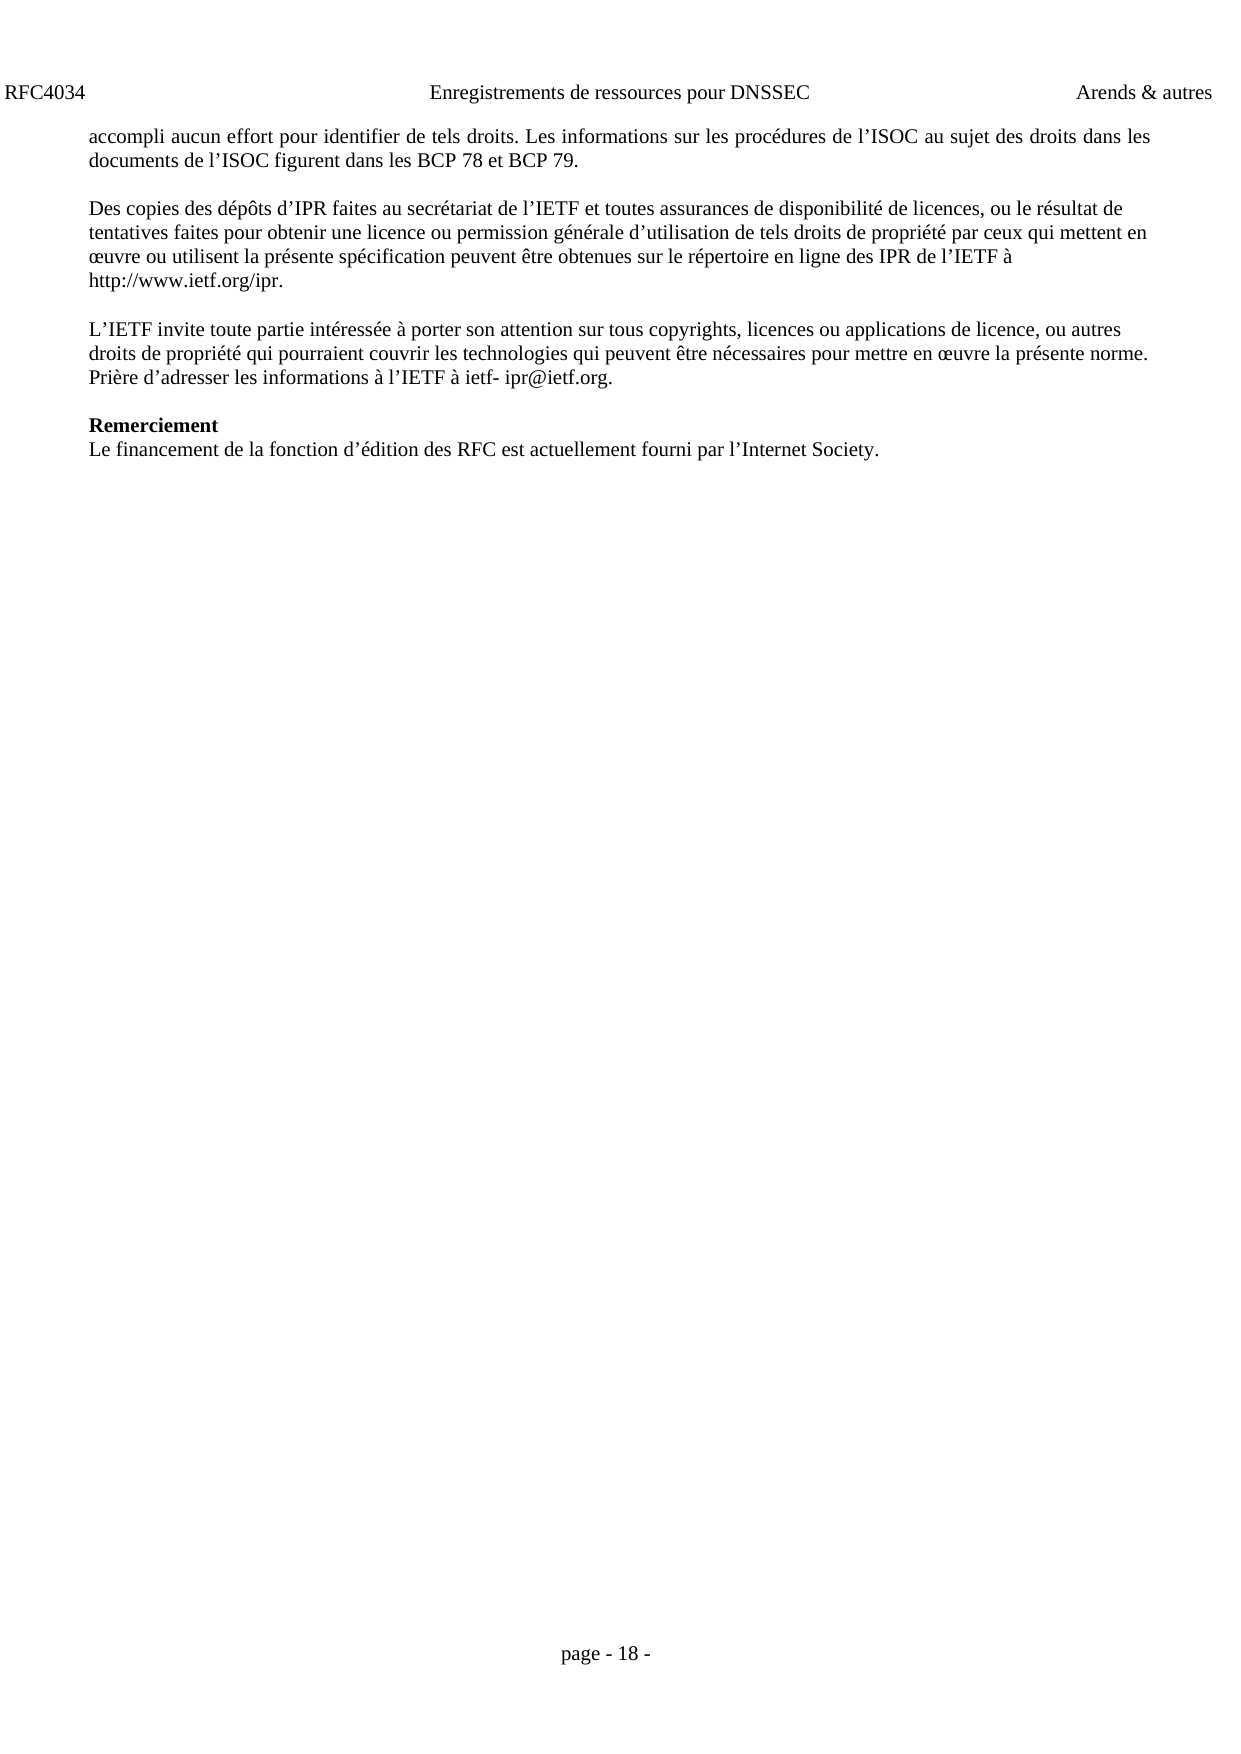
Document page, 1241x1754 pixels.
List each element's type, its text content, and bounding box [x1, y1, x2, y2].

text accompli aucun effort pour identifier de tels droits. Les informations sur les procédures de l’ISOC au sujet des droits dans les documents de l’ISOC figurent dans les BCP 78 et BCP 79. [88, 124, 1152, 172]
text Des copies des dépôts d’IPR faites au secrétariat de l’IETF et toutes assurances de disponibilité de licences, ou le résultat de tentatives faites pour obtenir une licence ou permission générale d’utilisation de tels droits de propriété par ceux qui mettent en œuvre ou utilisent la présente spécification peuvent être obtenues sur le répertoire en ligne des IPR de l’IETF à http://www.ietf.org/ipr. [88, 196, 1152, 292]
text L’IETF invite toute partie intéressée à porter son attention sur tous copyrights, licences ou applications de licence, ou autres droits de propriété qui pourraient couvrir les technologies qui peuvent être nécessaires pour mettre en œuvre la présente norme. Prière d’adresser les informations à l’IETF à ietf- ipr@ietf.org. [88, 316, 1152, 389]
text Remerciement [88, 413, 1152, 437]
text Le financement de la fonction d’édition des RFC est actuellement fourni par l’Internet Society. [88, 437, 1152, 461]
